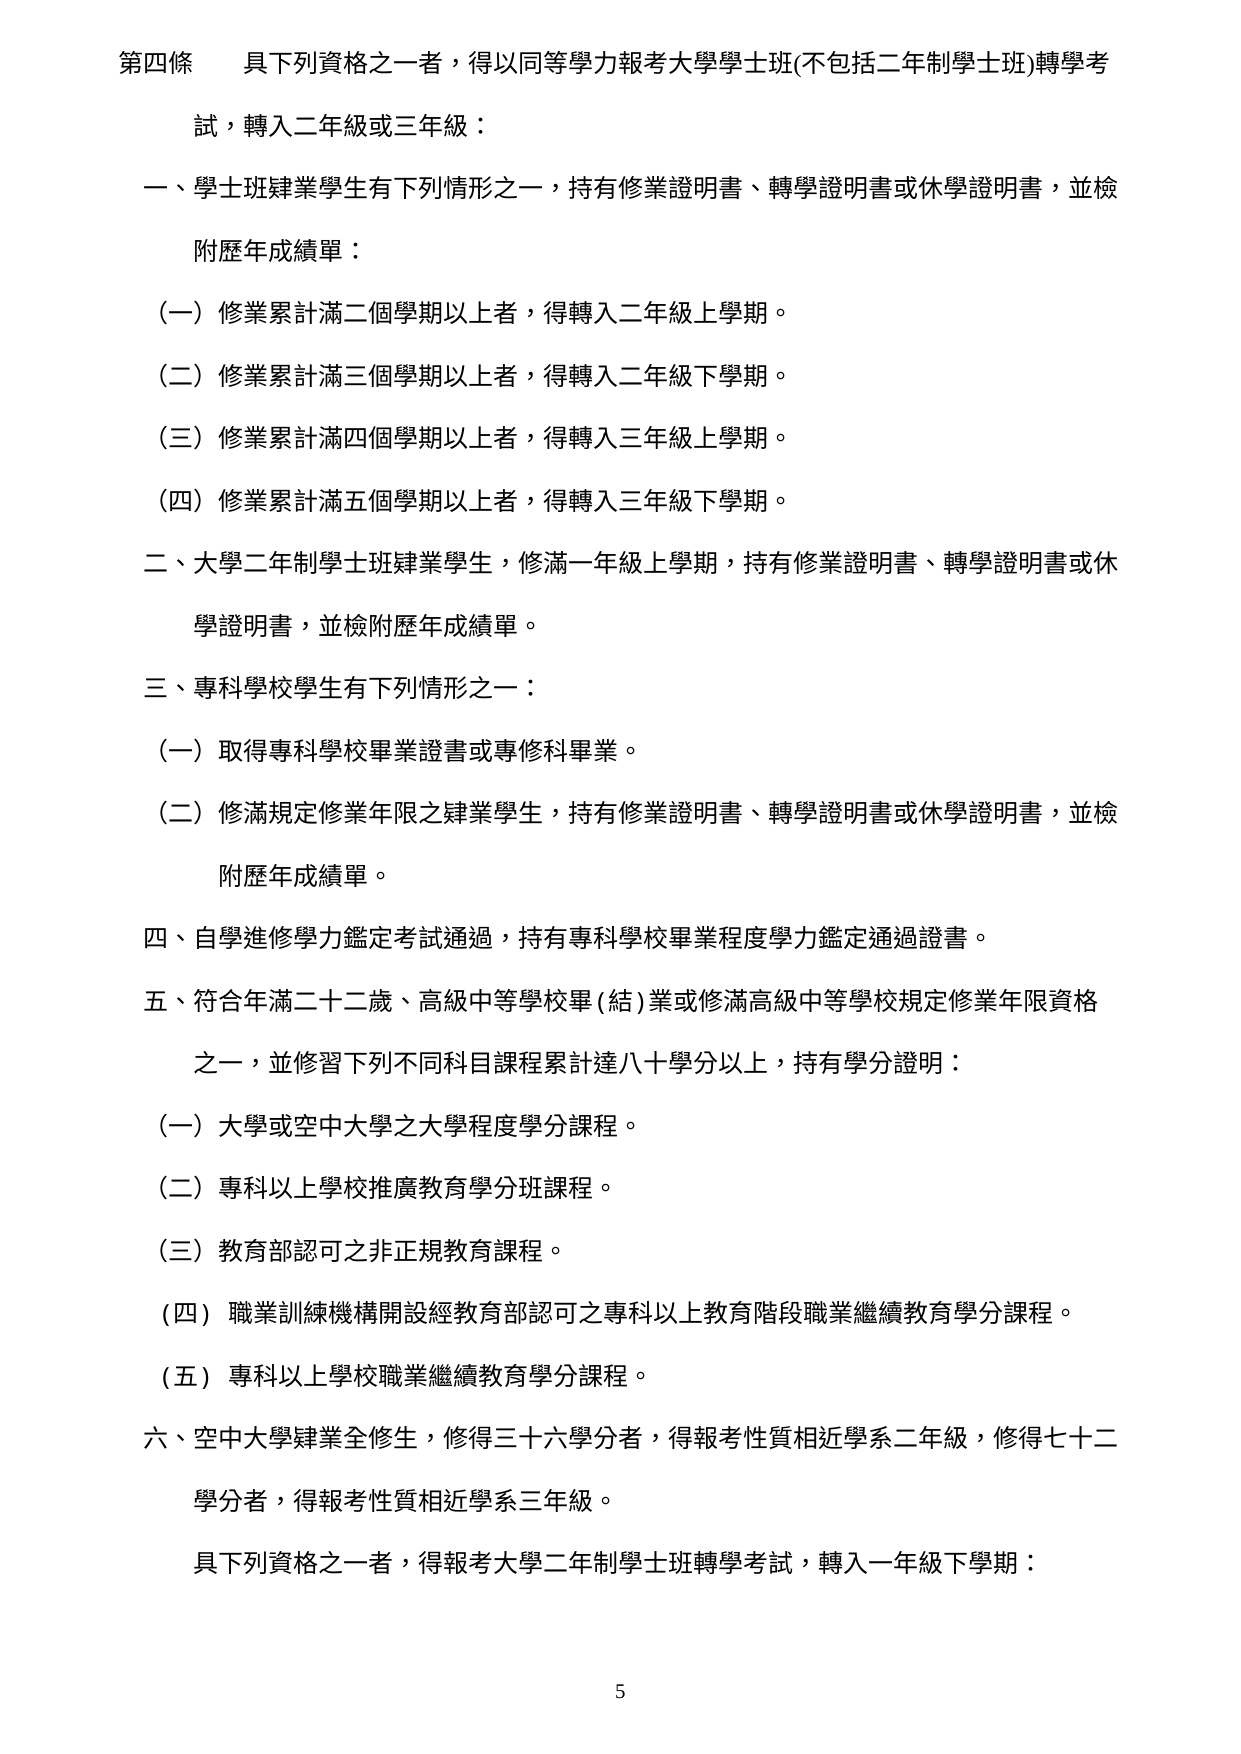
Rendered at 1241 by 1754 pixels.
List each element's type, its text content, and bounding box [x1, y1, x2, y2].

text 一、學士班肄業學生有下列情形之一，持有修業證明書、轉學證明書或休學證明書，並檢附歷年成績單： [143, 145, 1122, 270]
text 第四條 具下列資格之一者，得以同等學力報考大學學士班(不包括二年制學士班)轉學考試，轉入二年級或三年級： [118, 20, 1122, 145]
text （二）專科以上學校推廣教育學分班課程。 [143, 1145, 1122, 1208]
text （三）修業累計滿四個學期以上者，得轉入三年級上學期。 [143, 395, 1122, 458]
text 三、專科學校學生有下列情形之一： [143, 645, 1122, 708]
text （一）大學或空中大學之大學程度學分課程。 [143, 1083, 1122, 1145]
text 二、大學二年制學士班肄業學生，修滿一年級上學期，持有修業證明書、轉學證明書或休學證明書，並檢附歷年成績單。 [143, 520, 1122, 645]
text 五、符合年滿二十二歲、高級中等學校畢(結)業或修滿高級中等學校規定修業年限資格之一，並修習下列不同科目課程累計達八十學分以上，持有學分證明： [143, 958, 1122, 1083]
text (五) 專科以上學校職業繼續教育學分課程。 [143, 1333, 1122, 1395]
text （二）修滿規定修業年限之肄業學生，持有修業證明書、轉學證明書或休學證明書，並檢附歷年成績單。 [143, 770, 1122, 895]
text （一）取得專科學校畢業證書或專修科畢業。 [143, 708, 1122, 770]
text 六、空中大學肄業全修生，修得三十六學分者，得報考性質相近學系二年級，修得七十二學分者，得報考性質相近學系三年級。 [143, 1395, 1122, 1520]
text (四) 職業訓練機構開設經教育部認可之專科以上教育階段職業繼續教育學分課程。 [143, 1270, 1122, 1333]
text （一）修業累計滿二個學期以上者，得轉入二年級上學期。 [143, 270, 1122, 333]
text 四、自學進修學力鑑定考試通過，持有專科學校畢業程度學力鑑定通過證書。 [143, 895, 1122, 958]
text 具下列資格之一者，得報考大學二年制學士班轉學考試，轉入一年級下學期： [143, 1520, 1122, 1583]
text （二）修業累計滿三個學期以上者，得轉入二年級下學期。 [143, 333, 1122, 395]
text （四）修業累計滿五個學期以上者，得轉入三年級下學期。 [143, 458, 1122, 520]
text （三）教育部認可之非正規教育課程。 [143, 1208, 1122, 1270]
